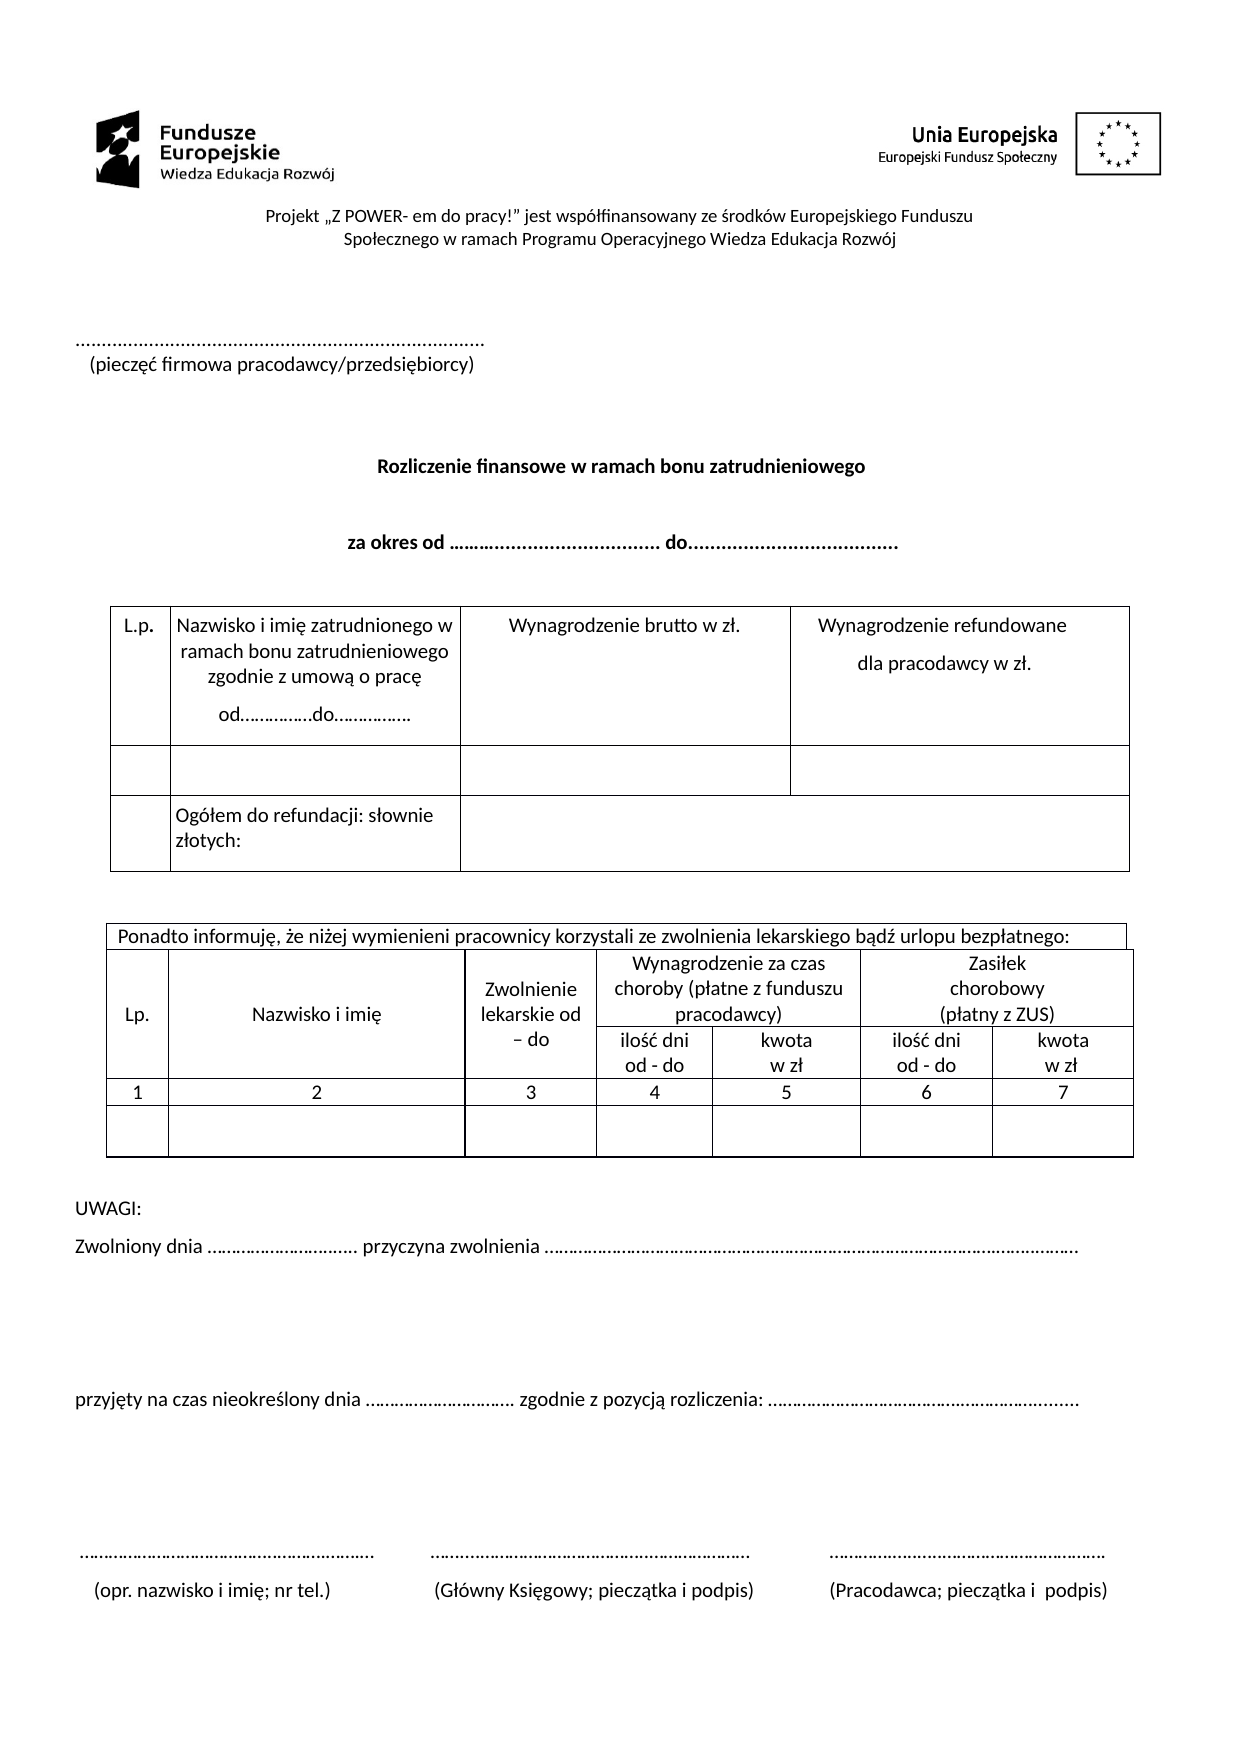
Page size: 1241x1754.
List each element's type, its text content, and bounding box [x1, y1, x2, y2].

table_cell [171, 746, 460, 795]
text (opr. nazwisko i imię; nr tel.) (Główny Księgowy; pieczątka i podpis) (Pracodawca; pieczątka i podpis) [75, 1577, 1165, 1602]
table_cell Ogółem do refundacji: słownie złotych: [171, 796, 460, 871]
table_cell [597, 1106, 712, 1156]
text Zwolniony dnia ……………………..….. przyczyna zwolnienia ………………………………………………………………………………….……..……… [75, 1234, 1165, 1259]
table_cell kwota w zł [993, 1027, 1133, 1078]
table_header L.p. [111, 607, 170, 745]
table_header Wynagrodzenie brutto w zł. [461, 607, 790, 745]
table_cell 7 [993, 1079, 1133, 1104]
table_cell 2 [169, 1079, 464, 1104]
table_cell ilość dni od - do [597, 1027, 712, 1078]
text UWAGI: [75, 1196, 1165, 1221]
table_header Ponadto informuję, że niżej wymienieni pracownicy korzystali ze zwolnienia lekarskiego bądź urlopu bezpłatnego: [107, 924, 1126, 949]
table_header Nazwisko i imię zatrudnionego w ramach bonu zatrudnieniowego zgodnie z umową o pracę od……………do……………. [171, 607, 460, 745]
table_header Wynagrodzenie refundowane dla pracodawcy w zł. [791, 607, 1100, 745]
table_cell [993, 1106, 1133, 1156]
table_cell kwota w zł [713, 1027, 860, 1078]
table_cell 5 [713, 1079, 860, 1104]
table_cell Lp. [107, 950, 168, 1078]
table_cell ilość dni od - do [861, 1027, 992, 1078]
table_cell [461, 746, 790, 795]
table_cell [861, 1106, 992, 1156]
table_cell [791, 746, 1100, 795]
table_cell Zwolnienie lekarskie od – do [466, 950, 596, 1078]
text Projekt „Z POWER- em do pracy!” jest współfinansowany ze środków Europejskiego Funduszu [75, 207, 1164, 227]
text …………………………………..……….…….… ……....……………………………..………………… ………….…..…..……………………………. [75, 1539, 1165, 1564]
table_cell [1100, 746, 1129, 795]
table_cell [107, 1106, 168, 1156]
table_cell [169, 1106, 464, 1156]
table_cell 6 [861, 1079, 992, 1104]
text (pieczęć firmowa pracodawcy/przedsiębiorcy) [75, 351, 1165, 377]
table_cell 3 [466, 1079, 596, 1104]
table_header [1100, 607, 1129, 745]
table_cell 1 [107, 1079, 168, 1104]
text Rozliczenie finansowe w ramach bonu zatrudnieniowego [75, 453, 1172, 478]
table_cell 4 [597, 1079, 712, 1104]
table_cell [466, 1106, 596, 1156]
text .............................................................................. [75, 326, 1165, 351]
table_header [1127, 923, 1134, 949]
table_cell Nazwisko i imię [169, 950, 464, 1078]
table_cell [713, 1106, 860, 1156]
table_cell [111, 796, 170, 871]
table_cell [461, 796, 1129, 871]
table_cell [111, 746, 170, 795]
text Społecznego w ramach Programu Operacyjnego Wiedza Edukacja Rozwój [75, 227, 1165, 250]
table_cell Zasiłek chorobowy (płatny z ZUS) [861, 950, 1133, 1026]
text za okres od ……….............................. do...................................... [75, 529, 1172, 555]
text przyjęty na czas nieokreślony dnia …………………………. zgodnie z pozycją rozliczenia: ………………………………….……………......... [75, 1386, 1165, 1412]
table_cell Wynagrodzenie za czas choroby (płatne z funduszu pracodawcy) [597, 950, 860, 1026]
